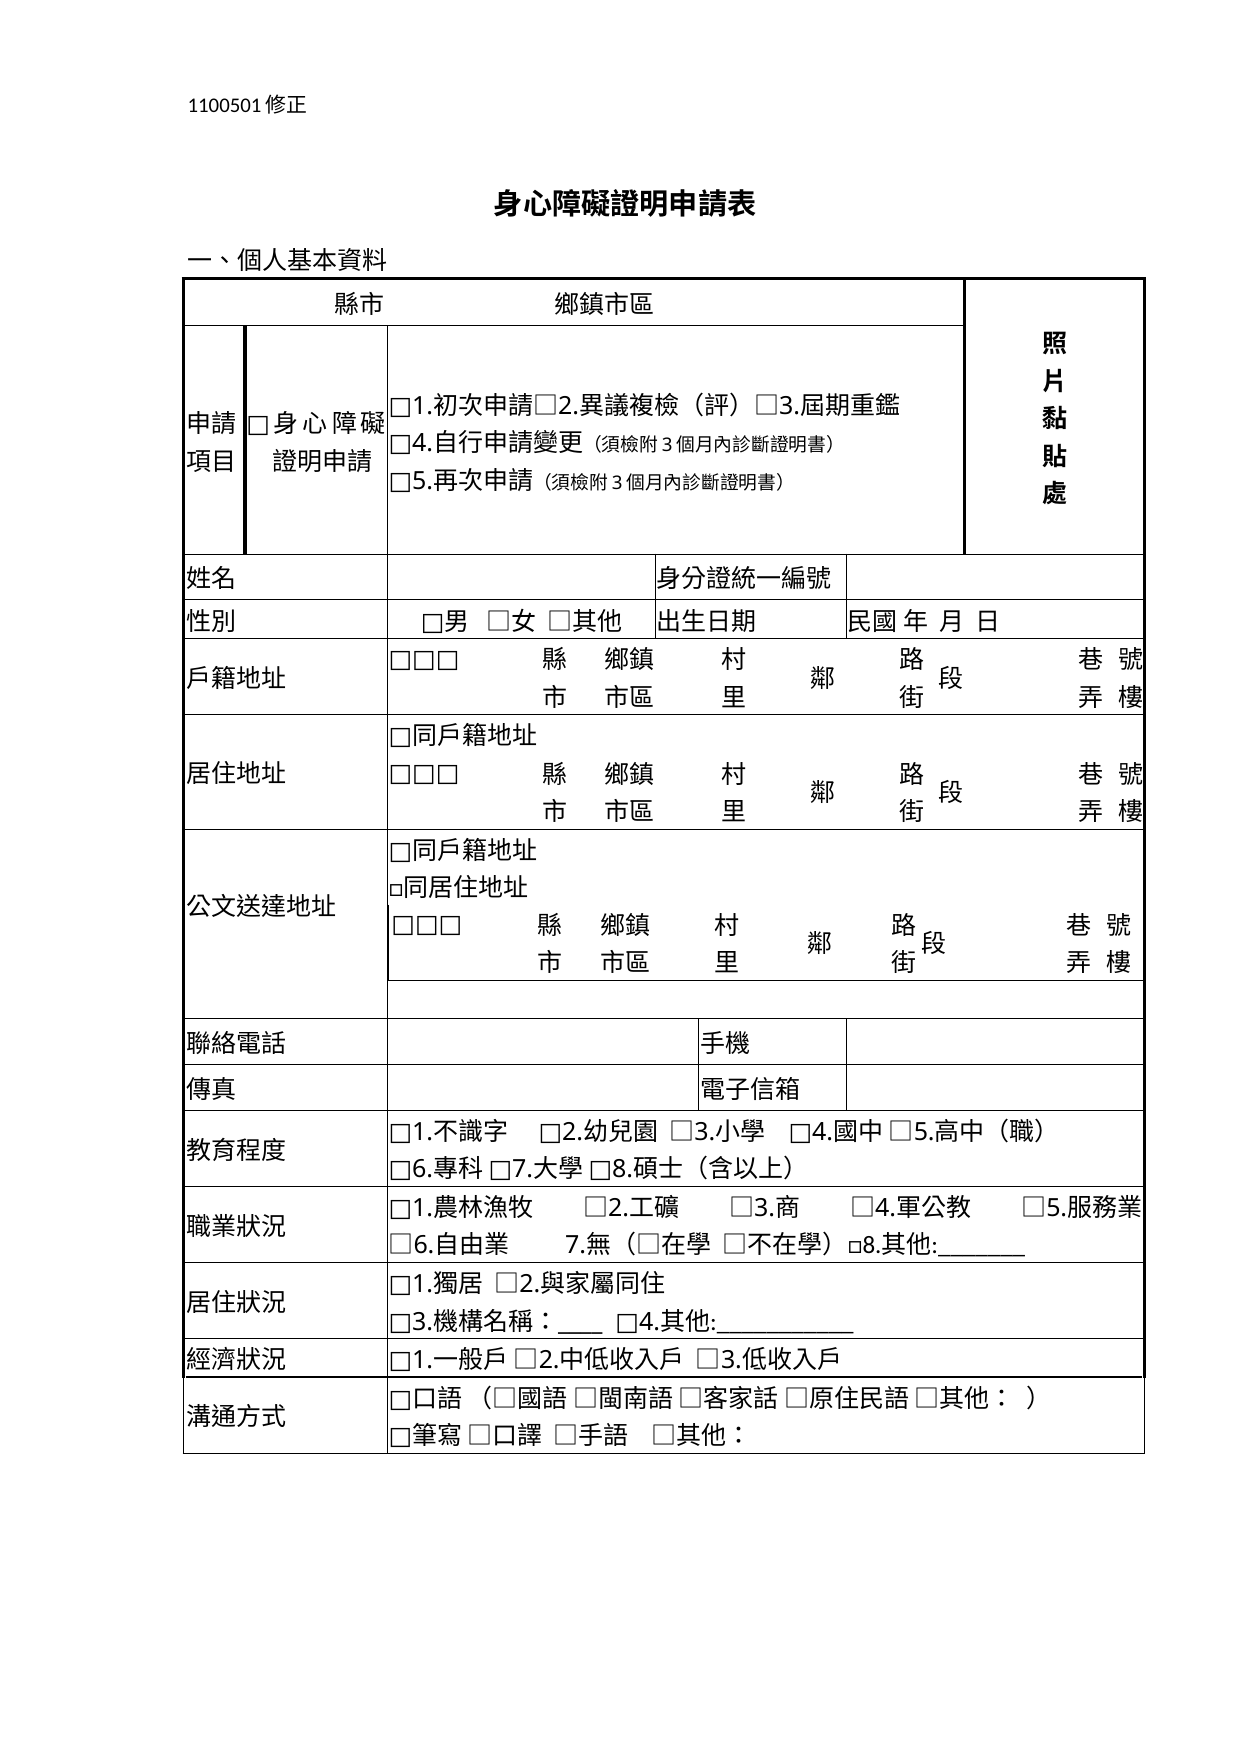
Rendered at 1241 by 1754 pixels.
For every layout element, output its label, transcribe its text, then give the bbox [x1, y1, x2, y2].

table_cell 縣 市 [479, 639, 568, 714]
table_cell 縣 市 [479, 753, 568, 828]
table_cell [847, 1019, 1143, 1064]
table_cell 巷 弄 [964, 639, 1104, 714]
table_cell 民國 年 月 日 [847, 600, 1143, 638]
table_cell 聯絡電話 [185, 1019, 387, 1064]
table_cell □1.初次申請□2.異議複檢（評）□3.屆期重鑑 □4.自行申請變更（須檢附3個月內診斷證明書） □5.再次申請（須檢附3個月內診斷證明書） [388, 326, 963, 553]
table_cell 經濟狀況 [185, 1339, 387, 1376]
table_cell 戶籍地址 [185, 639, 387, 714]
table_cell □□□ [388, 753, 479, 828]
table_cell 號 樓 [1104, 639, 1143, 714]
table_cell □1.獨居 □2.與家屬同住 □3.機構名稱：____ □4.其他:___________ [388, 1263, 1143, 1338]
table_header 鄰 [740, 905, 858, 979]
table_cell [847, 555, 1143, 599]
table_cell 公文送達地址 [185, 830, 387, 1018]
table_header 鄉鎮市區 [387, 280, 656, 325]
table_cell 職業狀況 [185, 1187, 387, 1262]
table_header 段 [918, 905, 947, 979]
table_cell 姓名 [185, 555, 387, 599]
table_cell □同戶籍地址 [388, 715, 1143, 752]
table_header 村 里 [652, 905, 740, 979]
table_cell 段 [926, 639, 964, 714]
table_cell □口語 （□國語 □閩南語 □客家話 □原住民語 □其他： ） □筆寫 □口譯 □手語 □其他： [388, 1376, 1144, 1452]
table_cell [847, 1065, 1143, 1110]
table_cell □1.不識字 □2.幼兒園 □3.小學 □4.國中 □5.高中（職） □6.專科 □7.大學 □8.碩士（含以上） [388, 1111, 1143, 1186]
table_cell 鄰 [747, 753, 836, 828]
table_cell 鄉鎮 市區 [568, 753, 656, 828]
table_cell 村 里 [656, 639, 747, 714]
table_cell [388, 555, 655, 599]
table_header 號 樓 [1093, 905, 1143, 979]
table_cell 號 樓 [1104, 753, 1143, 828]
table_cell 出生日期 [656, 600, 846, 638]
text 身心障礙證明申請表 [173, 164, 1077, 239]
table_cell 居住地址 [185, 715, 387, 828]
table_header 路 街 [858, 905, 917, 979]
table_header 巷 弄 [947, 905, 1092, 979]
table_cell 身分證統一編號 [656, 555, 846, 599]
table_cell [388, 981, 1143, 1018]
table_cell 村 里 [656, 753, 747, 828]
table_cell 鄰 [747, 639, 836, 714]
table_header 照 片 黏 貼 處 [966, 280, 1143, 553]
table_cell 手機 [699, 1019, 846, 1064]
table_cell 傳真 [185, 1065, 387, 1110]
text 一、個人基本資料 [187, 239, 1053, 277]
table_cell 申請項目 [185, 326, 243, 553]
table_header [656, 280, 963, 325]
table_cell [388, 1019, 698, 1064]
table_cell □男 □女 □其他 [388, 600, 655, 638]
table_header 縣市 [185, 280, 387, 325]
table_cell 居住狀況 [185, 1263, 387, 1338]
table_cell 路 街 [836, 639, 926, 714]
table_cell □1.農林漁牧 □2.工礦 □3.商 □4.軍公教 □5.服務業□6.自由業 7.無（□在學 □不在學）□8.其他:_______ [388, 1187, 1143, 1262]
table_cell 路 街 [836, 753, 926, 828]
table_cell 鄉鎮 市區 [568, 639, 656, 714]
table_header □□□ [389, 905, 505, 979]
table_cell 教育程度 [185, 1111, 387, 1186]
table_cell 段 [926, 753, 964, 828]
table_cell 電子信箱 [699, 1065, 846, 1110]
table_header 鄉鎮 市區 [563, 905, 652, 979]
table_cell □1.一般戶 □2.中低收入戶 □3.低收入戶 [388, 1339, 1143, 1376]
table_cell □同戶籍地址 □同居住地址 [388, 830, 1143, 980]
table_cell 巷 弄 [964, 753, 1104, 828]
table_cell 性別 [185, 600, 387, 638]
table_cell □身心障礙證明申請 [247, 326, 387, 553]
table_cell □□□ [388, 639, 479, 714]
table_header 縣 市 [505, 905, 563, 979]
table_cell [388, 1065, 698, 1110]
table_cell 溝通方式 [184, 1377, 387, 1452]
